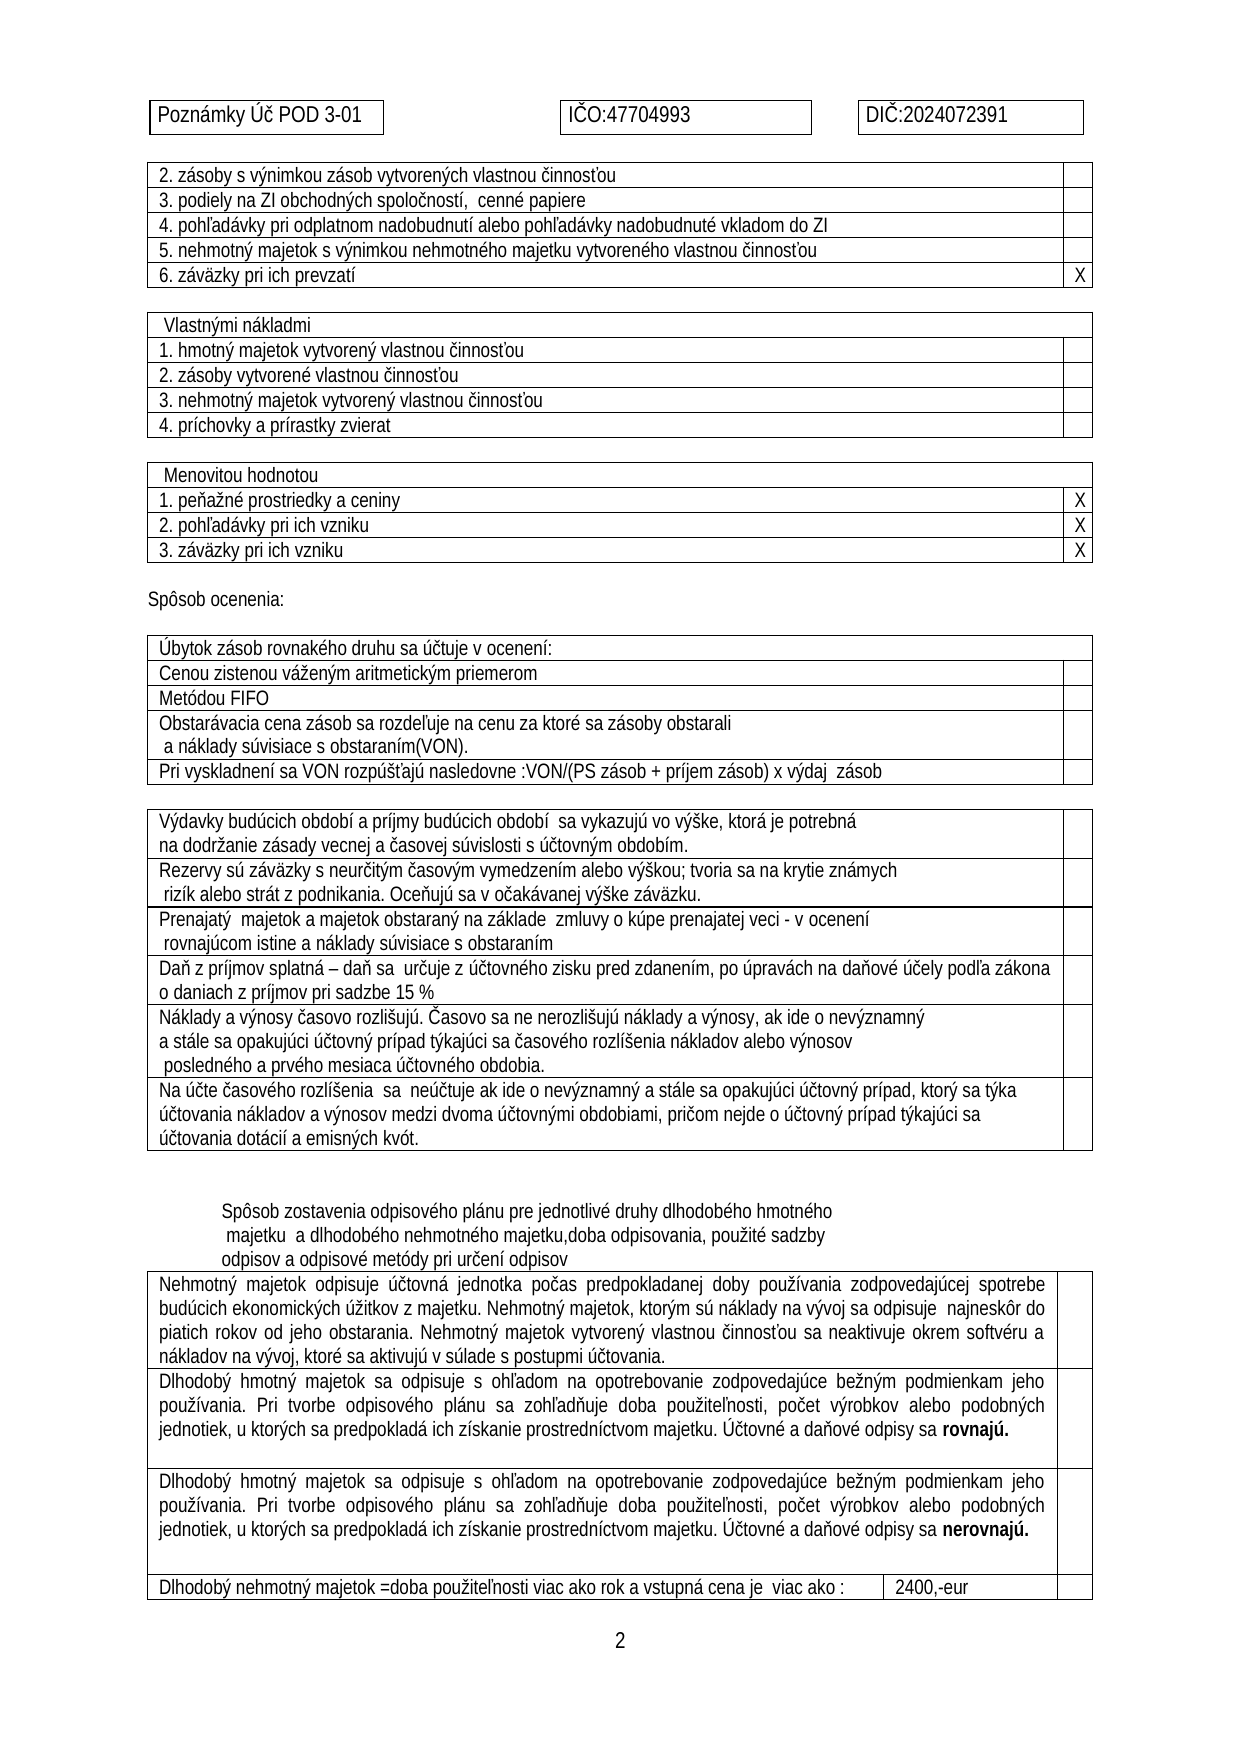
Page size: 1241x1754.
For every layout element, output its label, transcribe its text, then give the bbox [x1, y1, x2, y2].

table_cell [1064, 388, 1092, 412]
table_cell [1064, 661, 1092, 684]
text Spôsob ocenenia: [148, 587, 1093, 611]
table_cell Náklady a výnosy časovo rozlišujú. Časovo sa ne nerozlišujú náklady a výnosy, ak ide o nevýznamný a stále sa opakujúci účtovný prípad týkajúci sa časového rozlíšenia nákladov alebo výnosov posledného a prvého mesiaca účtovného obdobia. [148, 1005, 1063, 1077]
table_cell X [1064, 488, 1092, 512]
table_cell Pri vyskladnení sa VON rozpúšťajú nasledovne :VON/(PS zásob + príjem zásob) x výdaj zásob [148, 760, 1063, 783]
table_cell Cenou zistenou váženým aritmetickým priemerom [148, 661, 1063, 684]
table_header Nehmotný majetok odpisuje účtovná jednotka počas predpokladanej doby používania zodpovedajúcej spotrebe budúcich ekonomických úžitkov z majetku. Nehmotný majetok, ktorým sú náklady na vývoj sa odpisuje najneskôr do piatich rokov od jeho obstarania. Nehmotný majetok vytvorený vlastnou činnosťou sa neaktivuje okrem softvéru a nákladov na vývoj, ktoré sa aktivujú v súlade s postupmi účtovania. [148, 1272, 1057, 1368]
table_cell [1064, 413, 1092, 437]
table_cell 3. nehmotný majetok vytvorený vlastnou činnosťou [148, 388, 1063, 412]
table_cell 2400,-eur [884, 1575, 1057, 1599]
table_cell [1064, 238, 1092, 262]
table_cell [1064, 956, 1092, 1004]
table_header [1058, 1272, 1092, 1368]
table_cell [1064, 686, 1092, 709]
table_cell Dlhodobý nehmotný majetok =doba použiteľnosti viac ako rok a vstupná cena je viac ako : [148, 1575, 883, 1599]
table_header Menovitou hodnotou [148, 463, 1092, 487]
table_cell [1064, 363, 1092, 387]
table_cell 1. hmotný majetok vytvorený vlastnou činnosťou [148, 338, 1063, 362]
table_cell [1064, 908, 1092, 955]
table_cell 2. zásoby vytvorené vlastnou činnosťou [148, 363, 1063, 387]
table_cell [1064, 711, 1092, 758]
table_cell [1064, 188, 1092, 212]
table_cell Dlhodobý hmotný majetok sa odpisuje s ohľadom na opotrebovanie zodpovedajúce bežným podmienkam jeho používania. Pri tvorbe odpisového plánu sa zohľadňuje doba použiteľnosti, počet výrobkov alebo podobných jednotiek, u ktorých sa predpokladá ich získanie prostredníctvom majetku. Účtovné a daňové odpisy sa rovnajú. [148, 1369, 1057, 1468]
table_header Úbytok zásob rovnakého druhu sa účtuje v ocenení: [148, 636, 1092, 659]
table_header Výdavky budúcich období a príjmy budúcich období sa vykazujú vo výške, ktorá je potrebná na dodržanie zásady vecnej a časovej súvislosti s účtovným obdobím. [148, 810, 1063, 857]
table_cell X [1064, 513, 1092, 537]
table_cell 1. peňažné prostriedky a ceniny [148, 488, 1063, 512]
table_cell 4. pohľadávky pri odplatnom nadobudnutí alebo pohľadávky nadobudnuté vkladom do ZI [148, 213, 1063, 237]
table_cell Prenajatý majetok a majetok obstaraný na základe zmluvy o kúpe prenajatej veci - v ocenení rovnajúcom istine a náklady súvisiace s obstaraním [148, 908, 1063, 955]
table_cell [1058, 1369, 1092, 1468]
table_cell 5. nehmotný majetok s výnimkou nehmotného majetku vytvoreného vlastnou činnosťou [148, 238, 1063, 262]
table_cell 3. podiely na ZI obchodných spoločností, cenné papiere [148, 188, 1063, 212]
table_cell Dlhodobý hmotný majetok sa odpisuje s ohľadom na opotrebovanie zodpovedajúce bežným podmienkam jeho používania. Pri tvorbe odpisového plánu sa zohľadňuje doba použiteľnosti, počet výrobkov alebo podobných jednotiek, u ktorých sa predpokladá ich získanie prostredníctvom majetku. Účtovné a daňové odpisy sa nerovnajú. [148, 1469, 1057, 1574]
table_cell Daň z príjmov splatná – daň sa určuje z účtovného zisku pred zdanením, po úpravách na daňové účely podľa zákona o daniach z príjmov pri sadzbe 15 % [148, 956, 1063, 1004]
table_cell [1064, 163, 1092, 187]
table_cell [1064, 760, 1092, 783]
text odpisov a odpisové metódy pri určení odpisov [221, 1247, 1093, 1271]
table_cell 6. záväzky pri ich prevzatí [148, 263, 1063, 287]
table_cell X [1064, 263, 1092, 287]
table_cell [1064, 338, 1092, 362]
table_cell Na účte časového rozlíšenia sa neúčtuje ak ide o nevýznamný a stále sa opakujúci účtovný prípad, ktorý sa týka účtovania nákladov a výnosov medzi dvoma účtovnými obdobiami, pričom nejde o účtovný prípad týkajúci sa účtovania dotácií a emisných kvót. [148, 1078, 1063, 1150]
table_cell Rezervy sú záväzky s neurčitým časovým vymedzením alebo výškou; tvoria sa na krytie známych rizík alebo strát z podnikania. Oceňujú sa v očakávanej výške záväzku. [148, 859, 1063, 906]
table_header Vlastnými nákladmi [148, 313, 1092, 337]
table_cell 3. záväzky pri ich vzniku [148, 538, 1063, 562]
table_cell [1064, 1078, 1092, 1150]
table_cell [1064, 859, 1092, 906]
table_cell 2. pohľadávky pri ich vzniku [148, 513, 1063, 537]
table_cell [1058, 1575, 1092, 1599]
table_header [1064, 810, 1092, 857]
table_cell Metódou FIFO [148, 686, 1063, 709]
table_cell [1064, 213, 1092, 237]
table_cell [1064, 1005, 1092, 1077]
table_cell 2. zásoby s výnimkou zásob vytvorených vlastnou činnosťou [148, 163, 1063, 187]
table_cell 4. príchovky a prírastky zvierat [148, 413, 1063, 437]
text Spôsob zostavenia odpisového plánu pre jednotlivé druhy dlhodobého hmotného [221, 1199, 1093, 1223]
text majetku a dlhodobého nehmotného majetku,doba odpisovania, použité sadzby [221, 1223, 1093, 1247]
table_cell Obstarávacia cena zásob sa rozdeľuje na cenu za ktoré sa zásoby obstarali a náklady súvisiace s obstaraním(VON). [148, 711, 1063, 758]
table_cell X [1064, 538, 1092, 562]
table_cell [1058, 1469, 1092, 1574]
